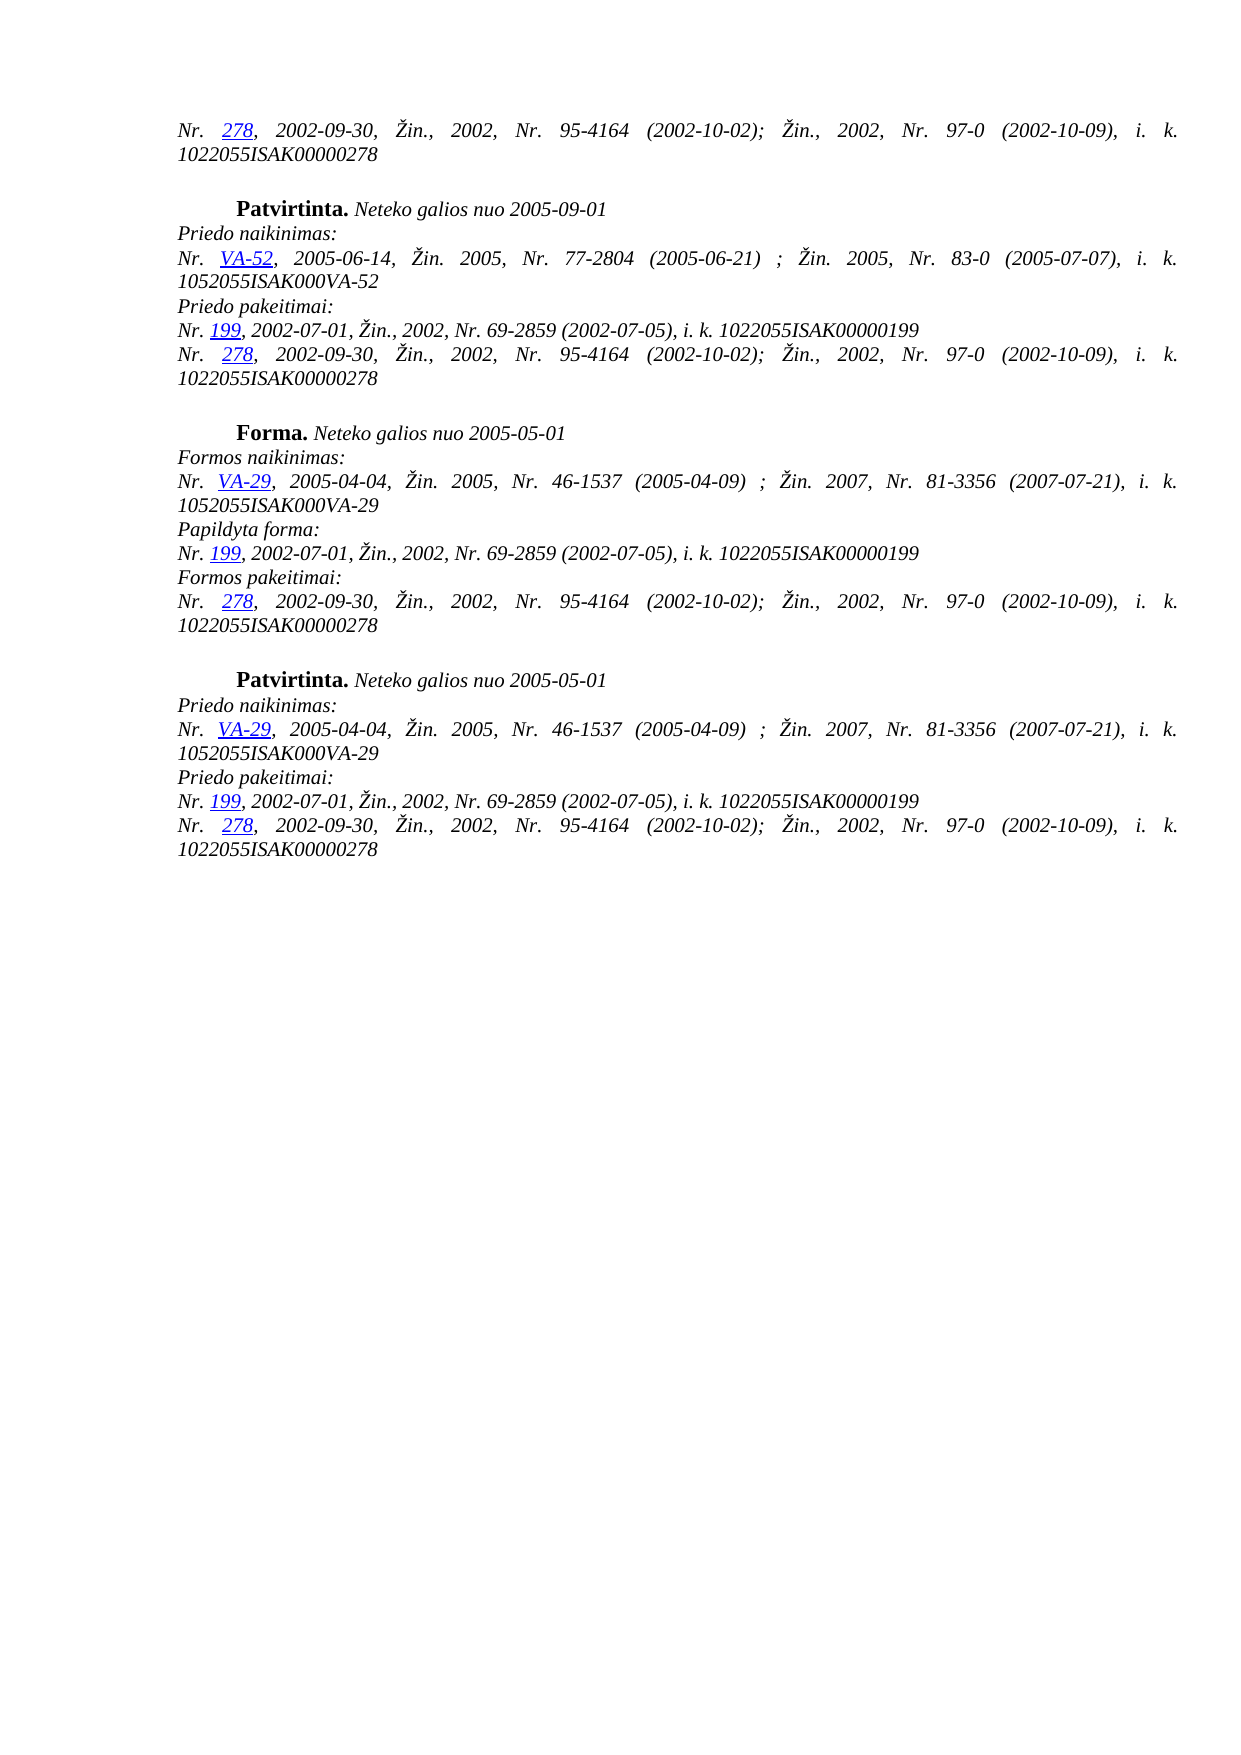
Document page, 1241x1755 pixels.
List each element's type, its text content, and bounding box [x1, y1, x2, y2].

text Priedo naikinimas: [177, 221, 1181, 245]
text Formos naikinimas: [177, 445, 1181, 469]
text Nr. VA-29, 2005-04-04, Žin. 2005, Nr. 46-1537 (2005-04-09) ; Žin. 2007, Nr. 81-3356 (2007-07-21), i. k. 1052055ISAK000VA-29 [177, 469, 1181, 517]
text Papildyta forma: [177, 517, 1181, 541]
text Nr. VA-52, 2005-06-14, Žin. 2005, Nr. 77-2804 (2005-06-21) ; Žin. 2005, Nr. 83-0 (2005-07-07), i. k. 1052055ISAK000VA-52 [177, 245, 1181, 293]
text Nr. 278, 2002-09-30, Žin., 2002, Nr. 95-4164 (2002-10-02); Žin., 2002, Nr. 97-0 (2002-10-09), i. k. 1022055ISAK00000278 [177, 342, 1181, 390]
text Forma. Neteko galios nuo 2005-05-01 [177, 418, 1181, 445]
text Nr. 199, 2002-07-01, Žin., 2002, Nr. 69-2859 (2002-07-05), i. k. 1022055ISAK00000199 [177, 318, 1181, 342]
text Priedo pakeitimai: [177, 765, 1181, 789]
text Priedo naikinimas: [177, 692, 1181, 717]
text Nr. 278, 2002-09-30, Žin., 2002, Nr. 95-4164 (2002-10-02); Žin., 2002, Nr. 97-0 (2002-10-09), i. k. 1022055ISAK00000278 [177, 813, 1181, 861]
text Priedo pakeitimai: [177, 293, 1181, 318]
text Patvirtinta. Neteko galios nuo 2005-05-01 [177, 666, 1181, 692]
text Nr. 278, 2002-09-30, Žin., 2002, Nr. 95-4164 (2002-10-02); Žin., 2002, Nr. 97-0 (2002-10-09), i. k. 1022055ISAK00000278 [177, 589, 1181, 637]
text Formos pakeitimai: [177, 565, 1181, 589]
text Patvirtinta. Neteko galios nuo 2005-09-01 [177, 195, 1181, 221]
text Nr. 278, 2002-09-30, Žin., 2002, Nr. 95-4164 (2002-10-02); Žin., 2002, Nr. 97-0 (2002-10-09), i. k. 1022055ISAK00000278 [177, 118, 1181, 166]
text Nr. 199, 2002-07-01, Žin., 2002, Nr. 69-2859 (2002-07-05), i. k. 1022055ISAK00000199 [177, 541, 1181, 565]
text Nr. 199, 2002-07-01, Žin., 2002, Nr. 69-2859 (2002-07-05), i. k. 1022055ISAK00000199 [177, 789, 1181, 813]
text Nr. VA-29, 2005-04-04, Žin. 2005, Nr. 46-1537 (2005-04-09) ; Žin. 2007, Nr. 81-3356 (2007-07-21), i. k. 1052055ISAK000VA-29 [177, 717, 1181, 765]
